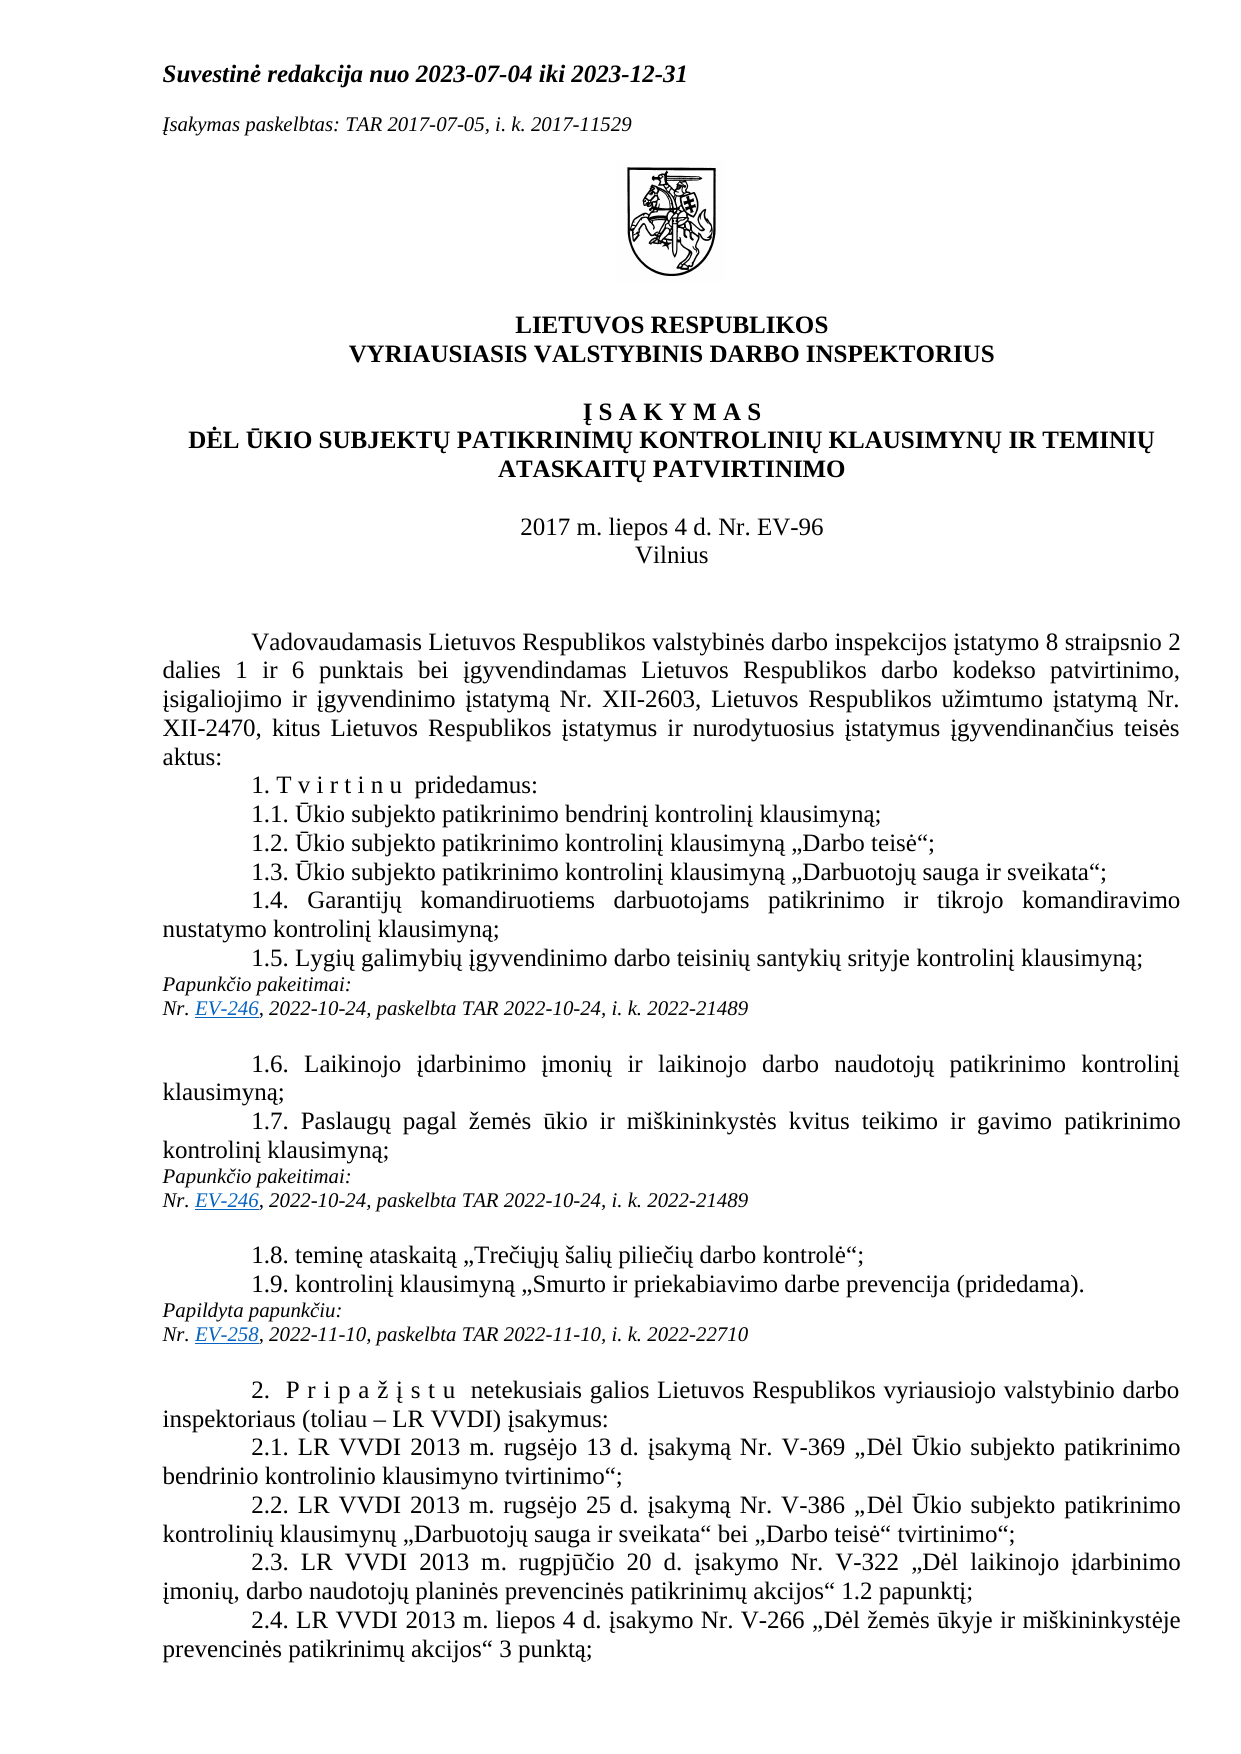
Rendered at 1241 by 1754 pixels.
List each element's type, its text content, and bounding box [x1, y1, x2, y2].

text Suvestinė redakcija nuo 2023-07-04 iki 2023-12-31 [162, 59, 1181, 88]
text Papildyta papunkčiu: [162, 1298, 1181, 1322]
text Vilnius [162, 541, 1181, 569]
text 1.6. Laikinojo įdarbinimo įmonių ir laikinojo darbo naudotojų patikrinimo kontrolinį klausimyną; [162, 1049, 1181, 1106]
text Papunkčio pakeitimai: [162, 1164, 1181, 1188]
text 1.1. Ūkio subjekto patikrinimo bendrinį kontrolinį klausimyną; [162, 799, 1181, 828]
text 2017 m. liepos 4 d. Nr. EV-96 [162, 512, 1181, 541]
text VYRIAUSIASIS VALSTYBINIS DARBO INSPEKTORIUS [162, 339, 1181, 368]
text 1.4. Garantijų komandiruotiems darbuotojams patikrinimo ir tikrojo komandiravimo nustatymo kontrolinį klausimyną; [162, 886, 1181, 943]
text 1.5. Lygių galimybių įgyvendinimo darbo teisinių santykių srityje kontrolinį klausimyną; [162, 943, 1181, 972]
text 1.2. Ūkio subjekto patikrinimo kontrolinį klausimyną „Darbo teisė“; [162, 828, 1181, 857]
text 1.8. teminę ataskaitą „Trečiųjų šalių piliečių darbo kontrolė“; [162, 1241, 1181, 1269]
text 2.1. LR VVDI 2013 m. rugsėjo 13 d. įsakymą Nr. V-369 „Dėl Ūkio subjekto patikrinimo bendrinio kontrolinio klausimyno tvirtinimo“; [162, 1432, 1181, 1490]
text 1.3. Ūkio subjekto patikrinimo kontrolinį klausimyną „Darbuotojų sauga ir sveikata“; [162, 857, 1181, 886]
text 2.4. LR VVDI 2013 m. liepos 4 d. įsakymo Nr. V-266 „Dėl žemės ūkyje ir miškininkystėje prevencinės patikrinimų akcijos“ 3 punktą; [162, 1605, 1181, 1662]
text Nr. EV-258, 2022-11-10, paskelbta TAR 2022-11-10, i. k. 2022-22710 [162, 1322, 1181, 1346]
text DĖL ŪKIO SUBJEKTŲ PATIKRINIMŲ KONTROLINIŲ KLAUSIMYNŲ IR TEMINIŲ ATASKAITŲ PATVIRTINIMO [162, 426, 1181, 483]
text Nr. EV-246, 2022-10-24, paskelbta TAR 2022-10-24, i. k. 2022-21489 [162, 1188, 1181, 1212]
text LIETUVOS RESPUBLIKOS [162, 311, 1181, 339]
text 1.9. kontrolinį klausimyną „Smurto ir priekabiavimo darbe prevencija (pridedama). [162, 1269, 1181, 1298]
text 1.7. Paslaugų pagal žemės ūkio ir miškininkystės kvitus teikimo ir gavimo patikrinimo kontrolinį klausimyną; [162, 1106, 1181, 1164]
text Papunkčio pakeitimai: [162, 972, 1181, 996]
text 2. P r i p a ž į s t u netekusiais galios Lietuvos Respublikos vyriausiojo valstybinio darbo inspektoriaus (toliau – LR VVDI) įsakymus: [162, 1375, 1181, 1432]
text 2.2. LR VVDI 2013 m. rugsėjo 25 d. įsakymą Nr. V-386 „Dėl Ūkio subjekto patikrinimo kontrolinių klausimynų „Darbuotojų sauga ir sveikata“ bei „Darbo teisė“ tvirtinimo“; [162, 1490, 1181, 1547]
text Į S A K Y M A S [162, 397, 1181, 426]
text 2.3. LR VVDI 2013 m. rugpjūčio 20 d. įsakymo Nr. V-322 „Dėl laikinojo įdarbinimo įmonių, darbo naudotojų planinės prevencinės patikrinimų akcijos“ 1.2 papunktį; [162, 1547, 1181, 1605]
text Nr. EV-246, 2022-10-24, paskelbta TAR 2022-10-24, i. k. 2022-21489 [162, 996, 1181, 1020]
text 1. T v i r t i n u pridedamus: [162, 771, 1181, 799]
text Įsakymas paskelbtas: TAR 2017-07-05, i. k. 2017-11529 [162, 112, 1181, 136]
text Vadovaudamasis Lietuvos Respublikos valstybinės darbo inspekcijos įstatymo 8 straipsnio 2 dalies 1 ir 6 punktais bei įgyvendindamas Lietuvos Respublikos darbo kodekso patvirtinimo, įsigaliojimo ir įgyvendinimo įstatymą Nr. XII-2603, Lietuvos Respublikos užimtumo įstatymą Nr. XII-2470, kitus Lietuvos Respublikos įstatymus ir nurodytuosius įstatymus įgyvendinančius teisės aktus: [162, 627, 1181, 771]
